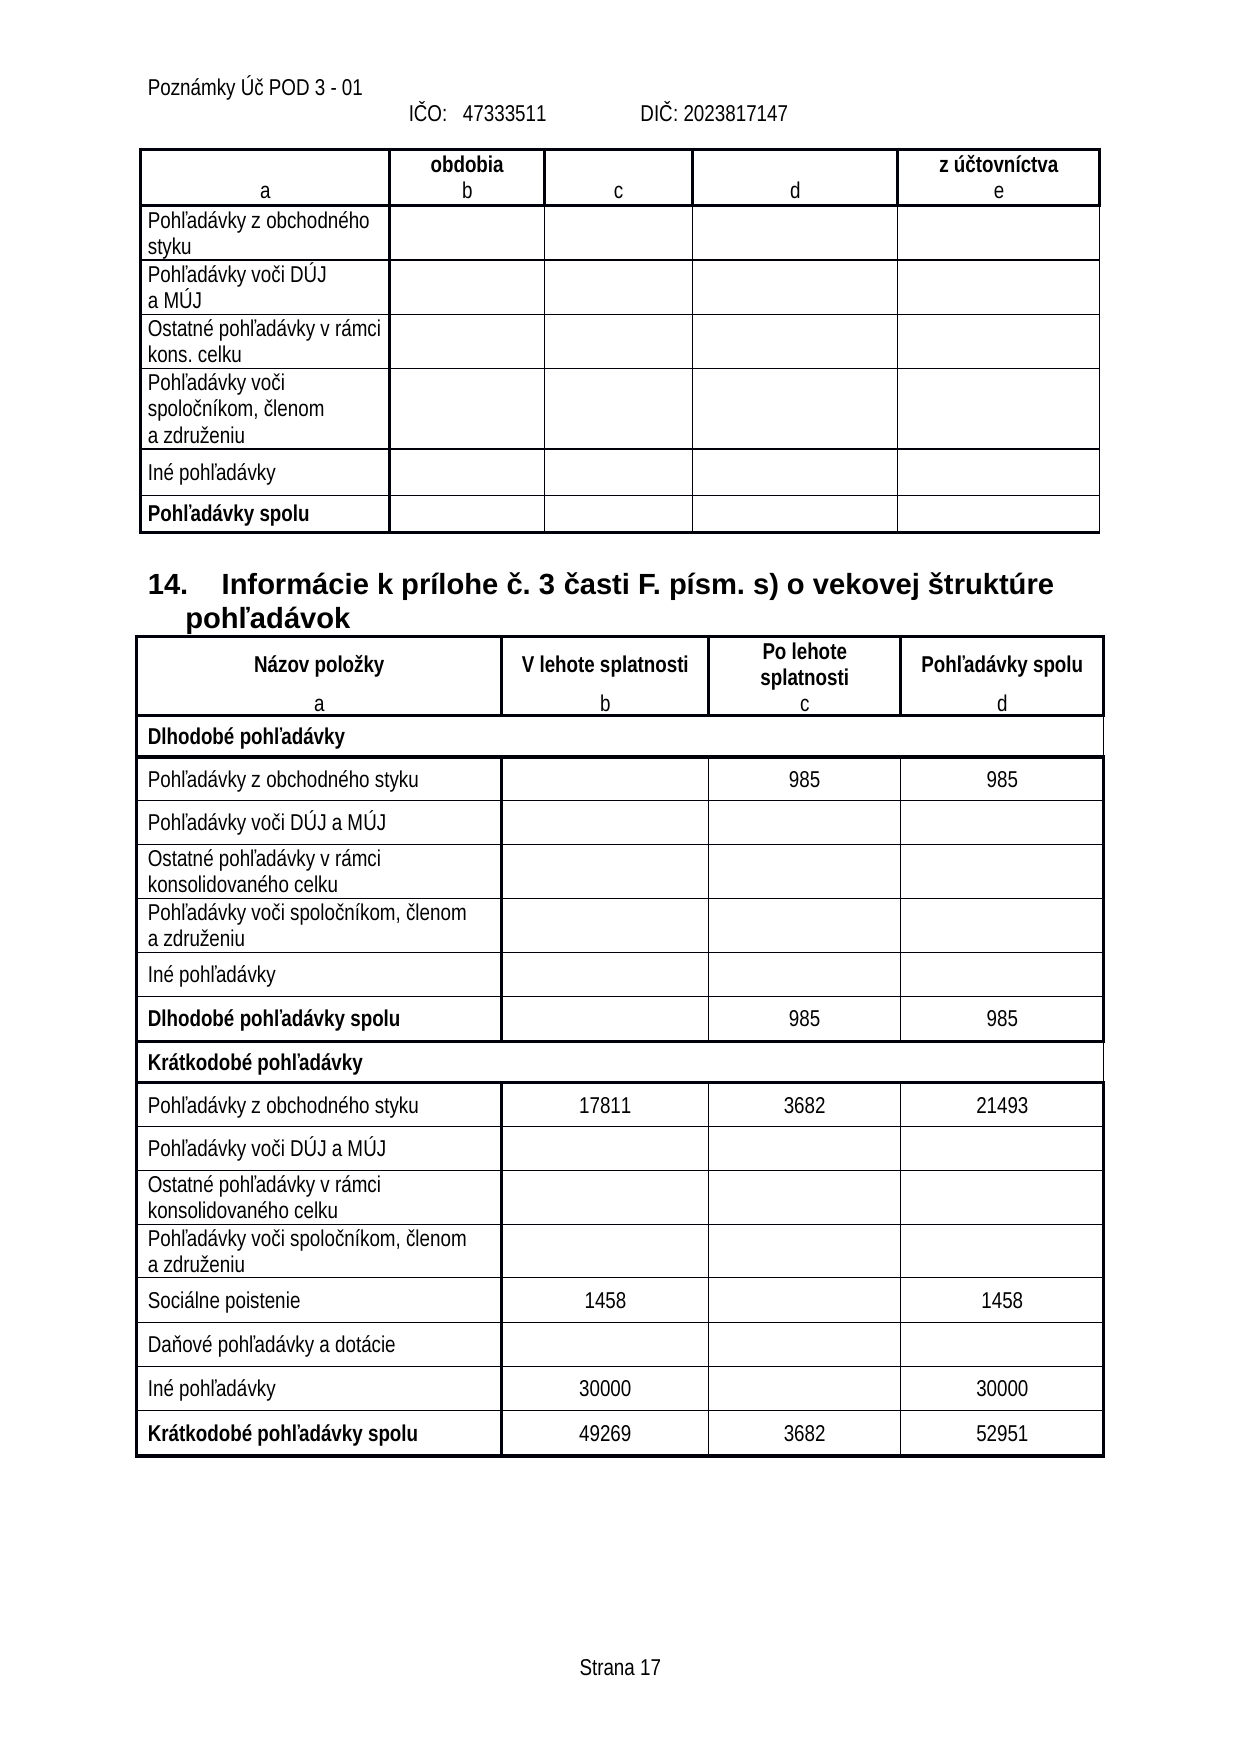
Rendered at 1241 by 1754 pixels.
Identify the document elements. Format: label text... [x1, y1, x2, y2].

table_cell Ostatné pohľadávky v rámci konsolidovaného celku [138, 845, 500, 898]
table_cell [901, 1127, 1102, 1170]
table_cell [391, 315, 544, 367]
table_cell Iné pohľadávky [142, 450, 388, 495]
table_cell Dlhodobé pohľadávky [138, 717, 1103, 755]
table_cell Krátkodobé pohľadávky [138, 1043, 1103, 1081]
table_cell Ostatné pohľadávky v rámci konsolidovaného celku [138, 1171, 500, 1223]
table_cell [709, 845, 900, 898]
table_header Po lehote splatnosti [710, 638, 899, 690]
table_cell 52951 [901, 1411, 1102, 1454]
table_cell [391, 207, 544, 259]
table_cell [898, 369, 1099, 448]
table_cell 17811 [503, 1084, 708, 1126]
table_cell [545, 315, 692, 367]
table_cell Pohľadávky voči DÚJ a MÚJ [138, 1127, 500, 1170]
table_cell d [902, 690, 1102, 714]
table_cell [545, 450, 692, 495]
table_cell Pohľadávky voči spoločníkom, členom a združeniu [138, 1225, 500, 1277]
table_cell 3682 [709, 1084, 900, 1126]
table_cell e [899, 177, 1098, 203]
table_cell [391, 496, 544, 531]
table_cell obdobia [391, 151, 543, 177]
table_cell [709, 1127, 900, 1170]
table_cell 21493 [901, 1084, 1102, 1126]
table_cell [503, 899, 708, 951]
table_cell [901, 953, 1102, 996]
table_cell [693, 369, 897, 448]
table_header [142, 151, 388, 177]
table_cell [694, 151, 896, 177]
table_cell [898, 261, 1099, 314]
table_cell [709, 899, 900, 951]
table_cell [391, 450, 544, 495]
table_cell [709, 1323, 900, 1366]
table_cell 1458 [503, 1278, 708, 1322]
table_cell Daňové pohľadávky a dotácie [138, 1323, 500, 1366]
table_cell Pohľadávky z obchodného styku [138, 759, 500, 799]
table_cell [503, 1225, 708, 1277]
table_cell [709, 1225, 900, 1277]
table_cell [901, 1225, 1102, 1277]
table_cell [901, 1323, 1102, 1366]
table_cell [898, 315, 1099, 367]
table_cell [545, 261, 692, 314]
table_cell Ostatné pohľadávky v rámci kons. celku [142, 315, 388, 367]
table_cell [503, 1127, 708, 1170]
table_cell Pohľadávky voči DÚJ a MÚJ [142, 261, 388, 314]
table_cell Iné pohľadávky [138, 953, 500, 996]
table_cell [901, 1171, 1102, 1223]
table_cell 985 [901, 759, 1102, 799]
table_cell 3682 [709, 1411, 900, 1454]
table_cell 1458 [901, 1278, 1102, 1322]
table_cell [693, 315, 897, 367]
table_cell [503, 845, 708, 898]
table_cell [503, 801, 708, 844]
table_cell Pohľadávky z obchodného styku [138, 1084, 500, 1126]
table_cell [709, 1367, 900, 1410]
table_cell [545, 369, 692, 448]
table_cell [503, 997, 708, 1040]
title Informácie k prílohe č. 3 časti F. písm. s) o vekovej štruktúre pohľadávok [148, 567, 1092, 634]
table_cell [693, 207, 897, 259]
table_cell a [138, 690, 500, 714]
table_cell [503, 953, 708, 996]
table_cell [503, 1323, 708, 1366]
table_header V lehote splatnosti [503, 638, 707, 690]
table_cell [898, 207, 1099, 259]
table_cell [503, 1171, 708, 1223]
table_cell a [142, 177, 388, 203]
table_cell [693, 261, 897, 314]
table_cell Pohľadávky voči spoločníkom, členom a združeniu [138, 899, 500, 951]
table_cell c [710, 690, 899, 714]
table_cell 985 [901, 997, 1102, 1040]
table_cell 49269 [503, 1411, 708, 1454]
table_cell 30000 [503, 1367, 708, 1410]
table_cell Pohľadávky z obchodného styku [142, 207, 388, 259]
table_cell [693, 496, 897, 531]
table_cell b [503, 690, 707, 714]
table_cell b [391, 177, 543, 203]
table_cell [546, 151, 691, 177]
table_cell [545, 496, 692, 531]
table_cell [898, 496, 1099, 531]
table_cell z účtovníctva [899, 151, 1098, 177]
table_cell [901, 845, 1102, 898]
table_cell [693, 450, 897, 495]
table_cell [545, 207, 692, 259]
table_cell Krátkodobé pohľadávky spolu [138, 1411, 500, 1454]
table_cell Pohľadávky spolu [142, 496, 388, 531]
table_cell [391, 369, 544, 448]
table_cell [898, 450, 1099, 495]
table_cell [709, 1171, 900, 1223]
table_cell Sociálne poistenie [138, 1278, 500, 1322]
table_cell Iné pohľadávky [138, 1367, 500, 1410]
table_cell [503, 759, 708, 799]
table_cell 985 [709, 759, 900, 799]
table_cell Pohľadávky voči DÚJ a MÚJ [138, 801, 500, 844]
table_cell [391, 261, 544, 314]
table_cell [709, 801, 900, 844]
table_cell [709, 1278, 900, 1322]
table_header Názov položky [138, 638, 500, 690]
table_cell [901, 801, 1102, 844]
table_cell 985 [709, 997, 900, 1040]
table_cell Dlhodobé pohľadávky spolu [138, 997, 500, 1040]
table_cell [901, 899, 1102, 951]
table_cell [709, 953, 900, 996]
table_cell Pohľadávky voči spoločníkom, členom a združeniu [142, 369, 388, 448]
table_header Pohľadávky spolu [902, 638, 1102, 690]
table_cell 30000 [901, 1367, 1102, 1410]
table_cell d [694, 177, 896, 203]
table_cell c [546, 177, 691, 203]
